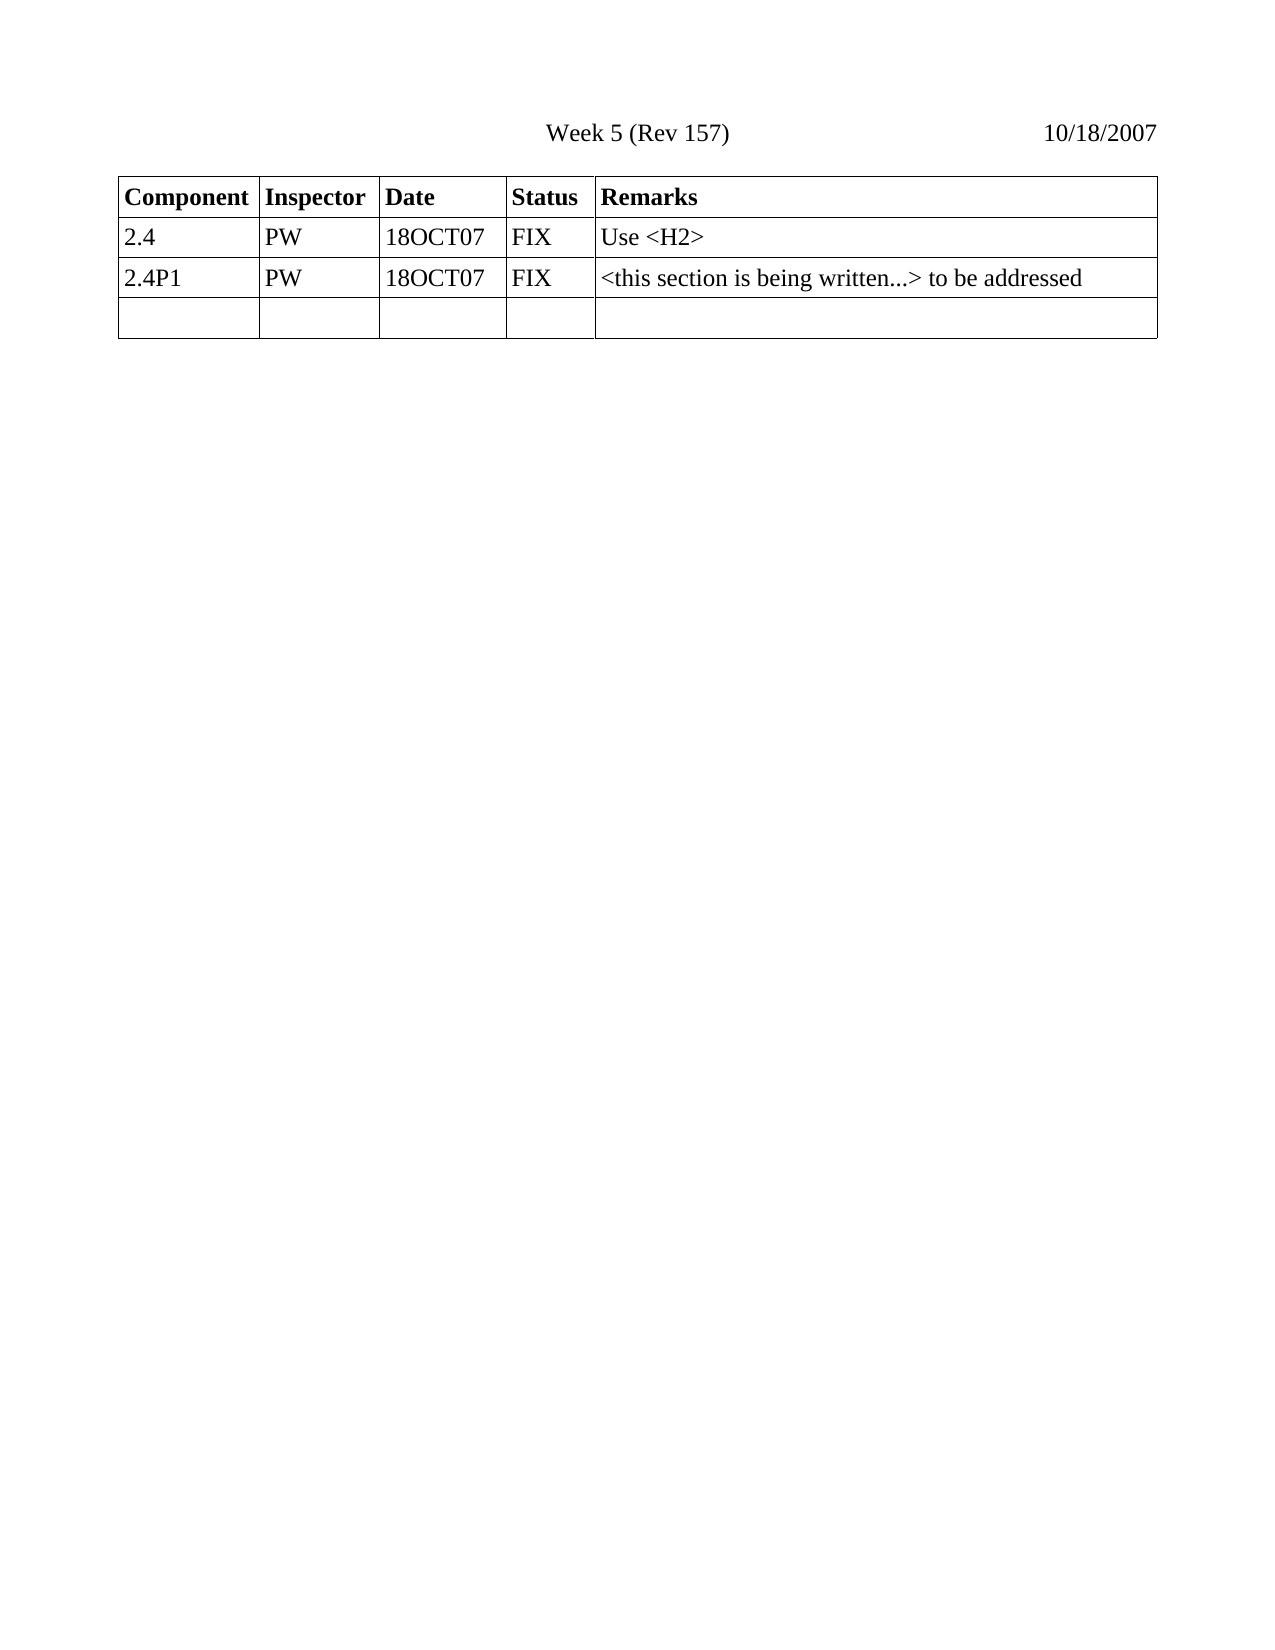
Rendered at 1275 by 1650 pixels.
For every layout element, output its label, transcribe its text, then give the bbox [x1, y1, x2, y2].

table_header Inspector [260, 177, 379, 217]
table_cell [507, 298, 594, 338]
table_header Remarks [596, 177, 1157, 217]
table_cell 2.4 [119, 218, 259, 257]
table_header Component [119, 177, 259, 217]
table_cell PW [260, 218, 379, 257]
table_cell PW [260, 258, 379, 297]
table_cell 18OCT07 [380, 258, 506, 297]
table_cell 2.4P1 [119, 258, 259, 297]
table_cell FIX [507, 258, 594, 297]
table_cell <this section is being written...> to be addressed [596, 258, 1157, 297]
table_cell FIX [507, 218, 594, 257]
table_cell [260, 298, 379, 338]
table_header Status [507, 177, 594, 217]
table_cell [596, 298, 1157, 338]
table_cell Use <H2> [596, 218, 1157, 257]
table_cell [119, 298, 259, 338]
table_cell 18OCT07 [380, 218, 506, 257]
table_header Date [380, 177, 506, 217]
table_cell [380, 298, 506, 338]
